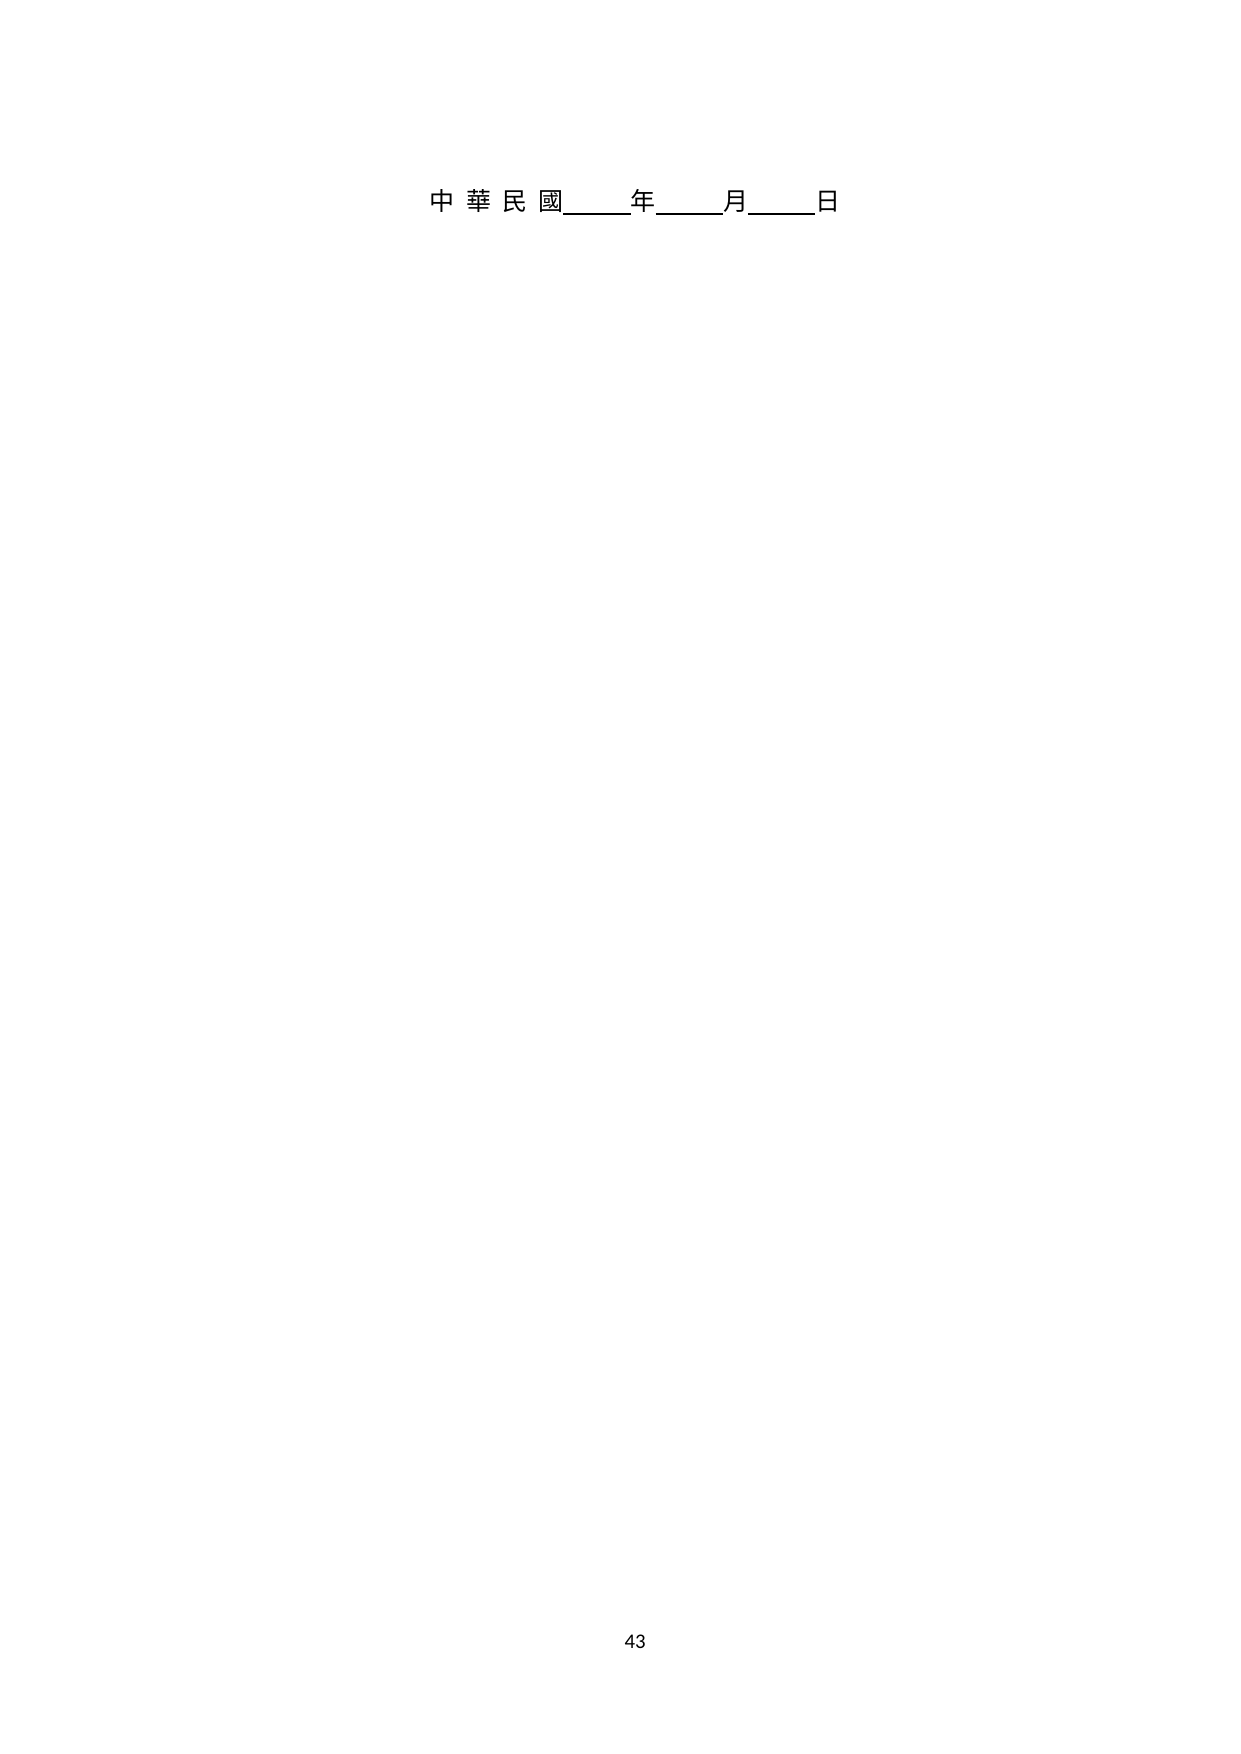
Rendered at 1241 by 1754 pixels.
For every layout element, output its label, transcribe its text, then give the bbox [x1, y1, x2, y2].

text 中 華 民 國 年 月 日 [177, 182, 1092, 218]
